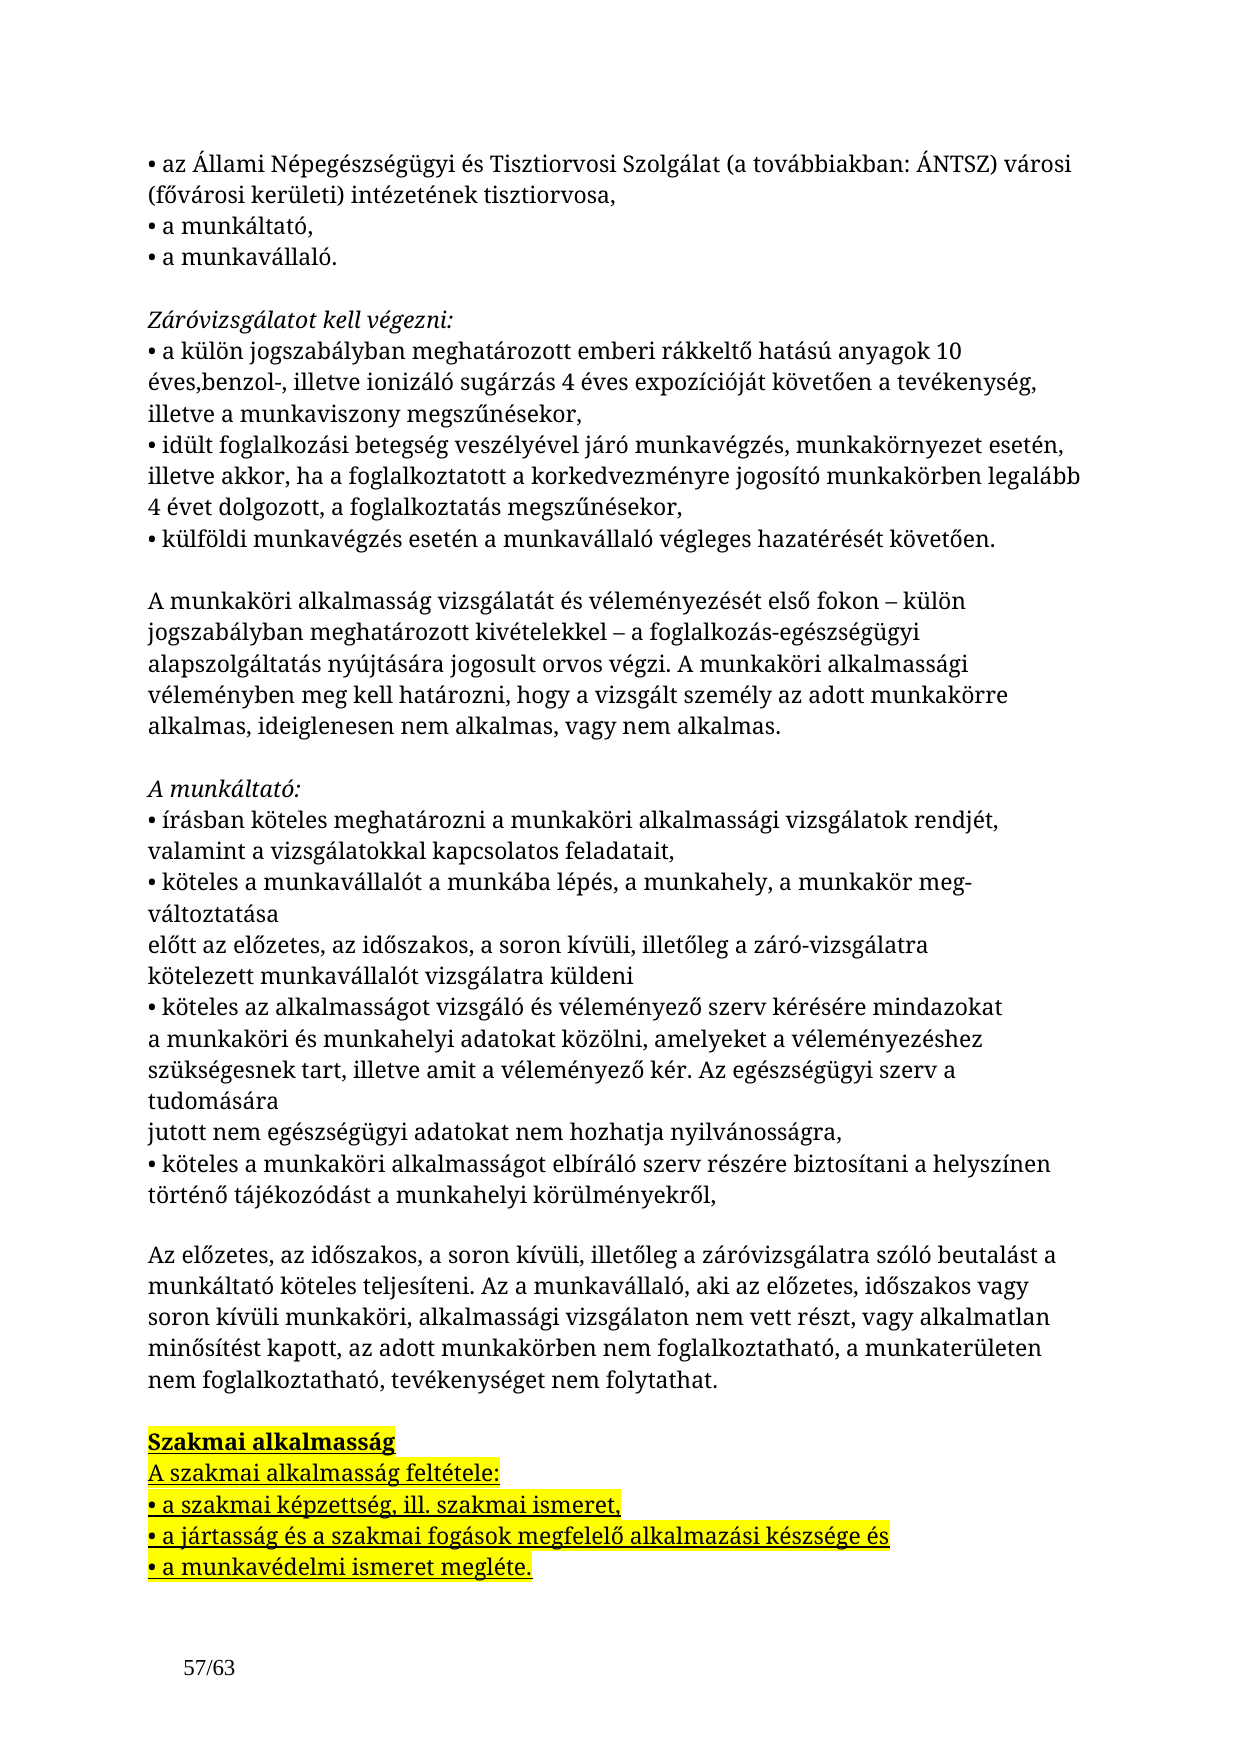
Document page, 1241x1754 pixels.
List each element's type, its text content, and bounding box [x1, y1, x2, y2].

text jutott nem egészségügyi adatokat nem hozhatja nyilvánosságra, [148, 1116, 1093, 1148]
text • a külön jogszabályban meghatározott emberi rákkeltő hatású anyagok 10 éves,benzol-, illetve ionizáló sugárzás 4 éves expozícióját követően a tevékenység, illetve a munkaviszony megszűnésekor, [148, 335, 1093, 429]
text előtt az előzetes, az időszakos, a soron kívüli, illetőleg a záró-vizsgálatra [148, 929, 1093, 960]
text • idült foglalkozási betegség veszélyével járó munkavégzés, munkakörnyezet esetén, illetve akkor, ha a foglalkoztatott a korkedvezményre jogosító munkakörben legalább 4 évet dolgozott, a foglalkoztatás megszűnésekor, [148, 429, 1093, 523]
text • a munkavállaló. [148, 241, 1093, 273]
text kötelezett munkavállalót vizsgálatra küldeni [148, 960, 1093, 991]
text A szakmai alkalmasság feltétele: [148, 1457, 1093, 1488]
text • írásban köteles meghatározni a munkaköri alkalmassági vizsgálatok rendjét, [148, 804, 1093, 835]
text a munkaköri és munkahelyi adatokat közölni, amelyeket a véleményezéshez [148, 1023, 1093, 1054]
text valamint a vizsgálatokkal kapcsolatos feladatait, [148, 835, 1093, 866]
text • köteles az alkalmasságot vizsgáló és véleményező szerv kérésére mindazokat [148, 991, 1093, 1023]
text történő tájékozódást a munkahelyi körülményekről, [148, 1179, 1093, 1210]
text Az előzetes, az időszakos, a soron kívüli, illetőleg a záróvizsgálatra szóló beutalást a munkáltató köteles teljesíteni. Az a munkavállaló, aki az előzetes, időszakos vagy soron kívüli munkaköri, alkalmassági vizsgálaton nem vett részt, vagy alkalmatlan minősítést kapott, az adott munkakörben nem foglalkoztatható, a munkaterületen nem foglalkoztatható, tevékenységet nem folytathat. [148, 1238, 1093, 1395]
text szükségesnek tart, illetve amit a véleményező kér. Az egészségügyi szerv a tudomására [148, 1054, 1093, 1116]
text • a jártasság és a szakmai fogások megfelelő alkalmazási készsége és [148, 1520, 1093, 1551]
text • az Állami Népegészségügyi és Tisztiorvosi Szolgálat (a továbbiakban: ÁNTSZ) városi (fővárosi kerületi) intézetének tisztiorvosa, [148, 148, 1093, 210]
text • köteles a munkaköri alkalmasságot elbíráló szerv részére biztosítani a helyszínen [148, 1148, 1093, 1179]
text Szakmai alkalmasság [148, 1426, 1093, 1457]
text • köteles a munkavállalót a munkába lépés, a munkahely, a munkakör meg-változtatása [148, 866, 1093, 929]
text A munkáltató: [148, 773, 1093, 804]
text • a szakmai képzettség, ill. szakmai ismeret, [148, 1488, 1093, 1520]
text • a munkáltató, [148, 210, 1093, 241]
text Záróvizsgálatot kell végezni: [148, 304, 1093, 335]
text • külföldi munkavégzés esetén a munkavállaló végleges hazatérését követően. [148, 523, 1093, 554]
text A munkaköri alkalmasság vizsgálatát és véleményezését első fokon – külön jogszabályban meghatározott kivételekkel – a foglalkozás-egészségügyi alapszolgáltatás nyújtására jogosult orvos végzi. A munkaköri alkalmassági véleményben meg kell határozni, hogy a vizsgált személy az adott munkakörre alkalmas, ideiglenesen nem alkalmas, vagy nem alkalmas. [148, 585, 1093, 741]
text • a munkavédelmi ismeret megléte. [148, 1551, 1093, 1582]
